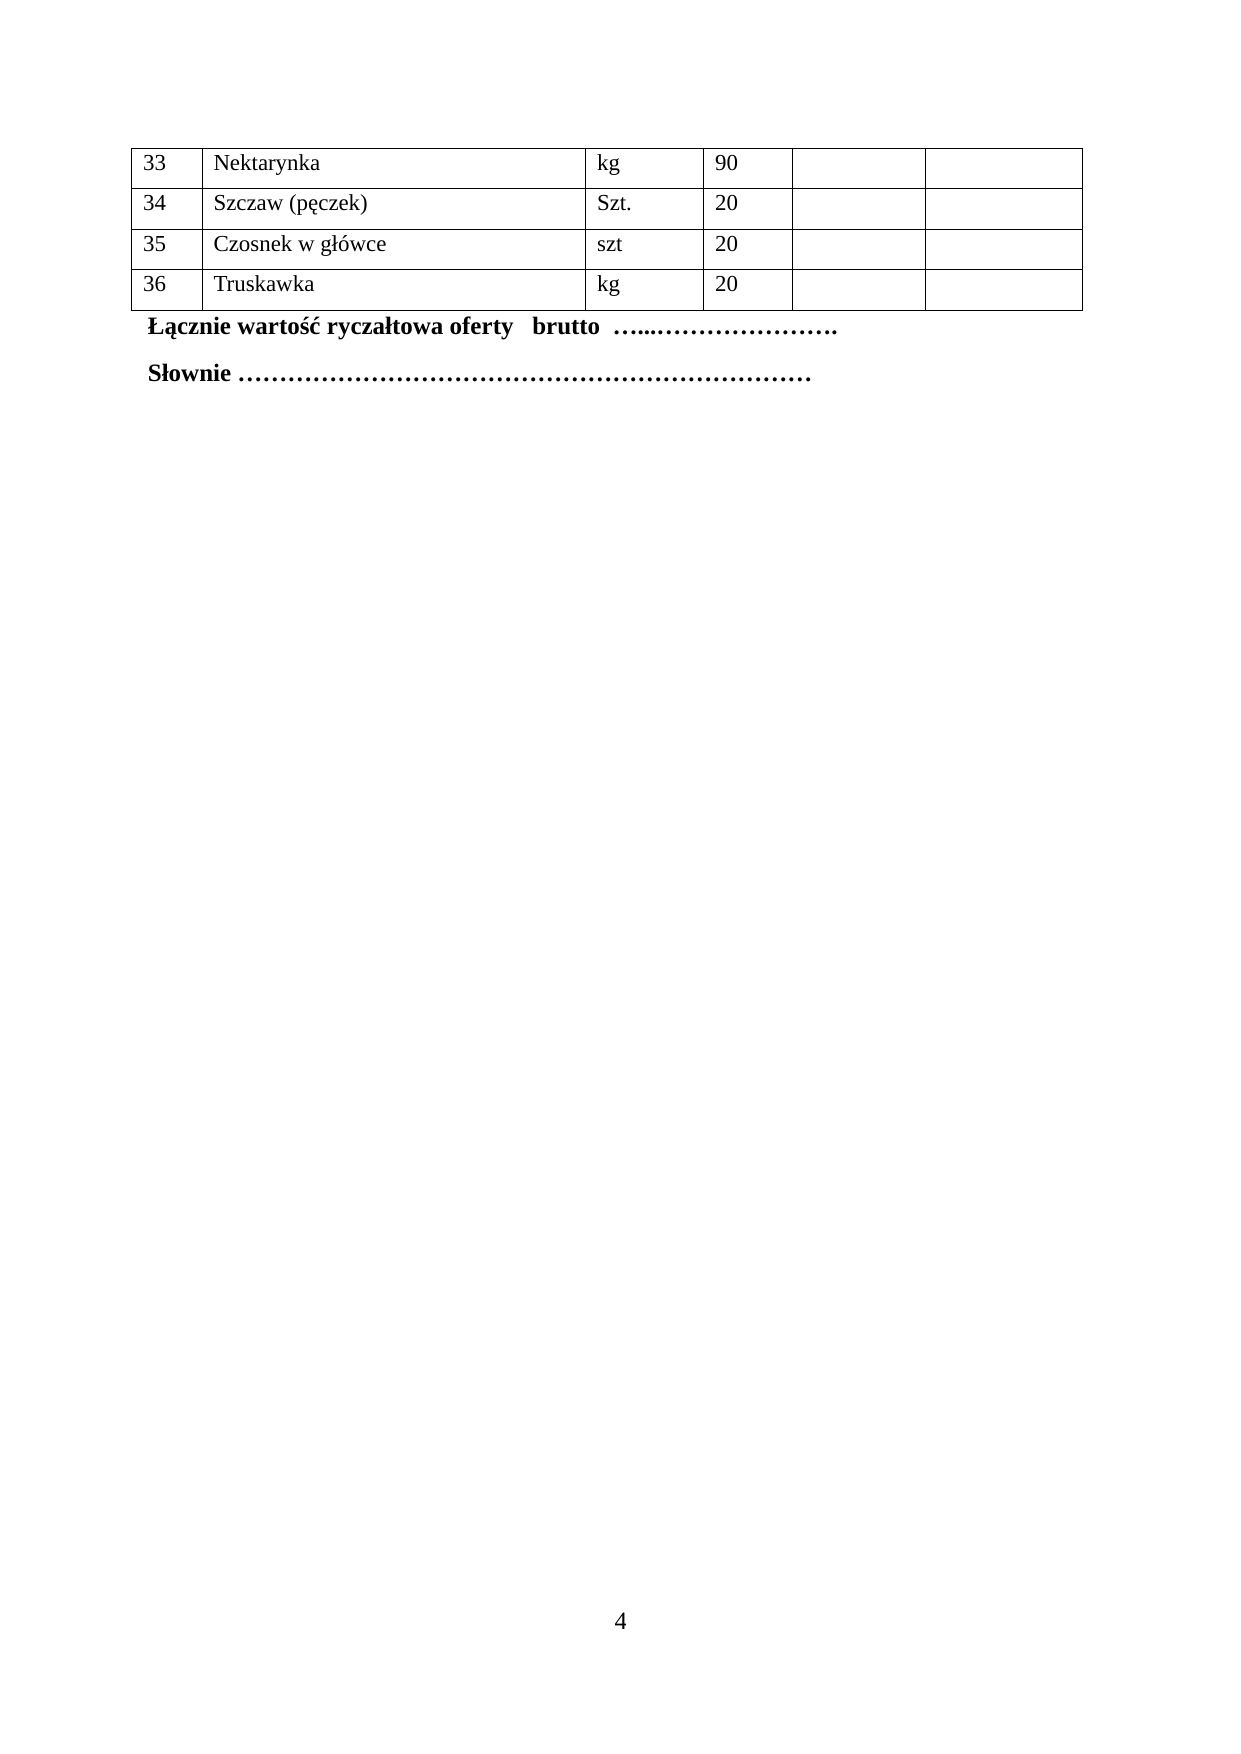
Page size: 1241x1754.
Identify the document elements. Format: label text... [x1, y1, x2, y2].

table_cell Czosnek w główce [203, 230, 585, 269]
table_cell Nektarynka [203, 149, 585, 188]
table_cell 33 [132, 149, 202, 188]
table_cell [793, 189, 925, 229]
table_cell [926, 270, 1082, 310]
table_cell Szt. [586, 189, 703, 229]
table_cell 20 [704, 230, 792, 269]
table_cell [926, 149, 1082, 188]
table_cell kg [586, 149, 703, 188]
table_cell [926, 230, 1082, 269]
table_cell [926, 189, 1082, 229]
table_cell 90 [704, 149, 792, 188]
text Słownie …………………………………………………………… [148, 354, 1093, 387]
table_cell [793, 149, 925, 188]
table_cell 20 [704, 270, 792, 310]
text Łącznie wartość ryczałtowa oferty brutto …...…………………. [148, 311, 1093, 339]
table_cell Szczaw (pęczek) [203, 189, 585, 229]
table_cell 34 [132, 189, 202, 229]
table_cell 36 [132, 270, 202, 310]
table_cell szt [586, 230, 703, 269]
table_cell [793, 270, 925, 310]
table_cell 20 [704, 189, 792, 229]
table_cell kg [586, 270, 703, 310]
table_cell Truskawka [203, 270, 585, 310]
table_cell 35 [132, 230, 202, 269]
table_cell [793, 230, 925, 269]
